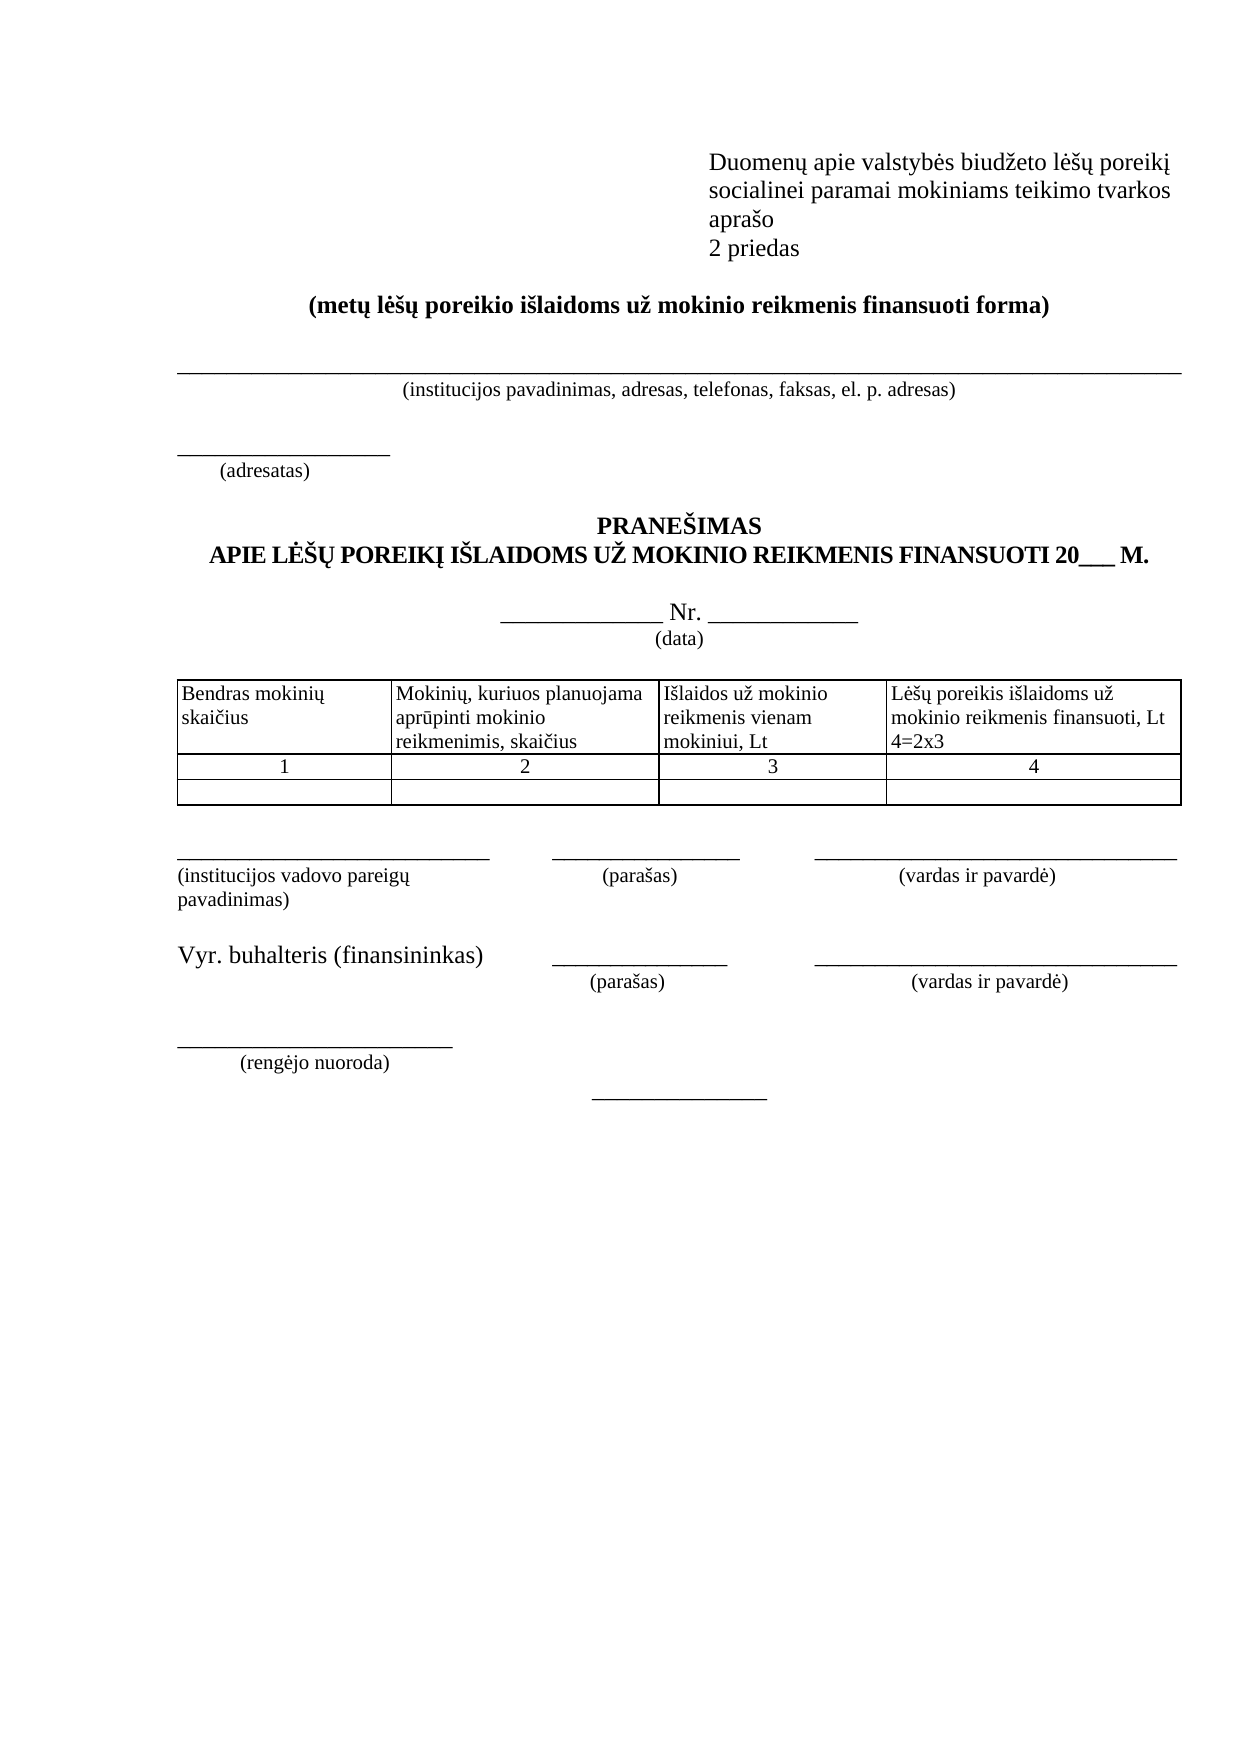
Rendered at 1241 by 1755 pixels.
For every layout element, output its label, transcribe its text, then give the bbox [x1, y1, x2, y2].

table_cell [882, 780, 886, 804]
text aprašo [177, 204, 1181, 233]
text ______________________ [177, 1022, 1181, 1050]
text (metų lėšų poreikio išlaidoms už mokinio reikmenis finansuoti forma) [177, 291, 1181, 319]
table_cell 2 [392, 755, 396, 778]
text ______________ [177, 1074, 1181, 1103]
text (parašas) (vardas ir pavardė) [177, 969, 1181, 993]
text (institucijos vadovo pareigų (parašas) (vardas ir pavardė) [177, 863, 1181, 887]
table_cell 4 [887, 755, 891, 778]
text Vyr. buhalteris (finansininkas) [177, 940, 1181, 969]
text (adresatas) [177, 458, 1181, 482]
table_cell 3 [882, 755, 886, 778]
text (data) [177, 626, 1181, 650]
text PRANEŠIMAS [177, 511, 1181, 540]
text _____________ Nr. ____________ [177, 597, 1181, 626]
text 2 priedas [177, 233, 1181, 262]
text APIE LĖŠŲ POREIKĮ IŠLAIDOMS UŽ MOKINIO REIKMENIS FINANSUOTI 20___ M. [177, 540, 1181, 569]
text (institucijos pavadinimas, adresas, telefonas, faksas, el. p. adresas) [177, 377, 1181, 401]
table_header Bendras mokinių skaičius [178, 681, 391, 753]
table_cell [387, 780, 391, 804]
text _________________ [177, 430, 1181, 458]
table_cell [392, 780, 396, 804]
table_cell [887, 780, 891, 804]
text Duomenų apie valstybės biudžeto lėšų poreikį [177, 147, 1181, 176]
text (rengėjo nuoroda) [177, 1050, 1181, 1074]
text pavadinimas) [177, 887, 1181, 911]
table_cell 1 [387, 755, 391, 778]
text socialinei paramai mokiniams teikimo tvarkos [177, 176, 1181, 204]
